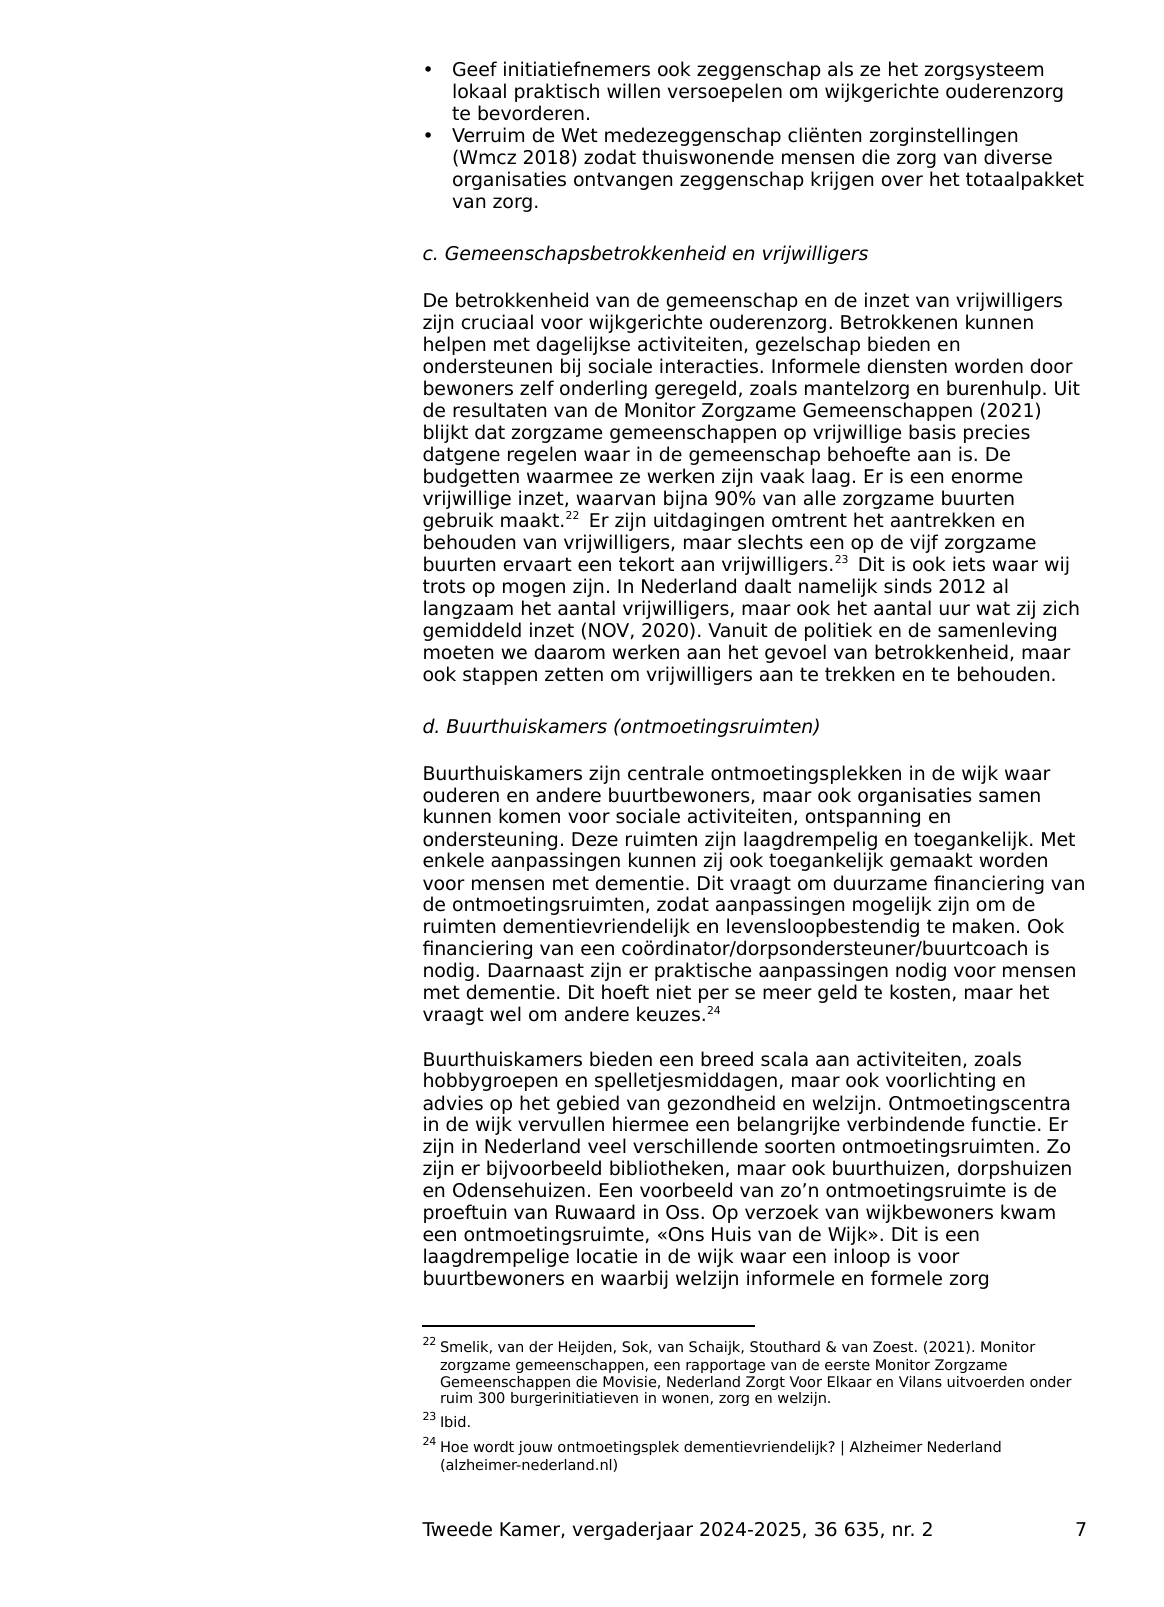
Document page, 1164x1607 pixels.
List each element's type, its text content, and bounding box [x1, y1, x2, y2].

text • Geef initiatiefnemers ook zeggenschap als ze het zorgsysteem lokaal praktisch willen versoepelen om wijkgerichte ouderenzorg te bevorderen. [422, 59, 1087, 125]
subtitle d. Buurthuiskamers (ontmoetingsruimten) [422, 716, 1087, 737]
text Buurthuiskamers zijn centrale ontmoetingsplekken in de wijk waar ouderen en andere buurtbewoners, maar ook organisaties samen kunnen komen voor sociale activiteiten, ontspanning en ondersteuning. Deze ruimten zijn laagdrempelig en toegankelijk. Met enkele aanpassingen kunnen zij ook toegankelijk gemaakt worden voor mensen met dementie. Dit vraagt om duurzame financiering van de ontmoetingsruimten, zodat aanpassingen mogelijk zijn om de ruimten dementievriendelijk en levensloopbestendig te maken. Ook financiering van een coördinator/dorpsondersteuner/buurtcoach is nodig. Daarnaast zijn er praktische aanpassingen nodig voor mensen met dementie. Dit hoeft niet per se meer geld te kosten, maar het vraagt wel om andere keuzes. [422, 762, 1087, 1026]
subtitle c. Gemeenschapsbetrokkenheid en vrijwilligers [422, 243, 1087, 265]
text Buurthuiskamers bieden een breed scala aan activiteiten, zoals hobbygroepen en spelletjesmiddagen, maar ook voorlichting en advies op het gebied van gezondheid en welzijn. Ontmoetingscentra in de wijk vervullen hiermee een belangrijke verbindende functie. Er zijn in Nederland veel verschillende soorten ontmoetingsruimten. Zo zijn er bijvoorbeeld bibliotheken, maar ook buurthuizen, dorpshuizen en Odensehuizen. Een voorbeeld van zo’n ontmoetingsruimte is de proeftuin van Ruwaard in Oss. Op verzoek van wijkbewoners kwam een ontmoetingsruimte, «Ons Huis van de Wijk». Dit is een laagdrempelige locatie in de wijk waar een inloop is voor buurtbewoners en waarbij welzijn informele en formele zorg [422, 1048, 1087, 1290]
text De betrokkenheid van de gemeenschap en de inzet van vrijwilligers zijn cruciaal voor wijkgerichte ouderenzorg. Betrokkenen kunnen helpen met dagelijkse activiteiten, gezelschap bieden en ondersteunen bij sociale interacties. Informele diensten worden door bewoners zelf onderling geregeld, zoals mantelzorg en burenhulp. Uit de resultaten van de Monitor Zorgzame Gemeenschappen (2021) blijkt dat zorgzame gemeenschappen op vrijwillige basis precies datgene regelen waar in de gemeenschap behoefte aan is. De budgetten waarmee ze werken zijn vaak laag. Er is een enorme vrijwillige inzet, waarvan bijna 90% van alle zorgzame buurten gebruik maakt. Er zijn uitdagingen omtrent het aantrekken en behouden van vrijwilligers, maar slechts een op de vijf zorgzame buurten ervaart een tekort aan vrijwilligers. Dit is ook iets waar wij trots op mogen zijn. In Nederland daalt namelijk sinds 2012 al langzaam het aantal vrijwilligers, maar ook het aantal uur wat zij zich gemiddeld inzet (NOV, 2020). Vanuit de politiek en de samenleving moeten we daarom werken aan het gevoel van betrokkenheid, maar ook stappen zetten om vrijwilligers aan te trekken en te behouden. [422, 290, 1087, 686]
text Smelik, van der Heijden, Sok, van Schaijk, Stouthard & van Zoest. (2021). Monitor zorgzame gemeenschappen, een rapportage van de eerste Monitor Zorgzame Gemeenschappen die Movisie, Nederland Zorgt Voor Elkaar en Vilans uitvoerden onder ruim 300 burgerinitiatieven in wonen, zorg en welzijn. [422, 1335, 1087, 1407]
text • Verruim de Wet medezeggenschap cliënten zorginstellingen (Wmcz 2018) zodat thuiswonende mensen die zorg van diverse organisaties ontvangen zeggenschap krijgen over het totaalpakket van zorg. [422, 125, 1087, 213]
text Hoe wordt jouw ontmoetingsplek dementievriendelijk? | Alzheimer Nederland (alzheimer-nederland.nl) [422, 1435, 1087, 1474]
text Ibid. [422, 1410, 1087, 1432]
